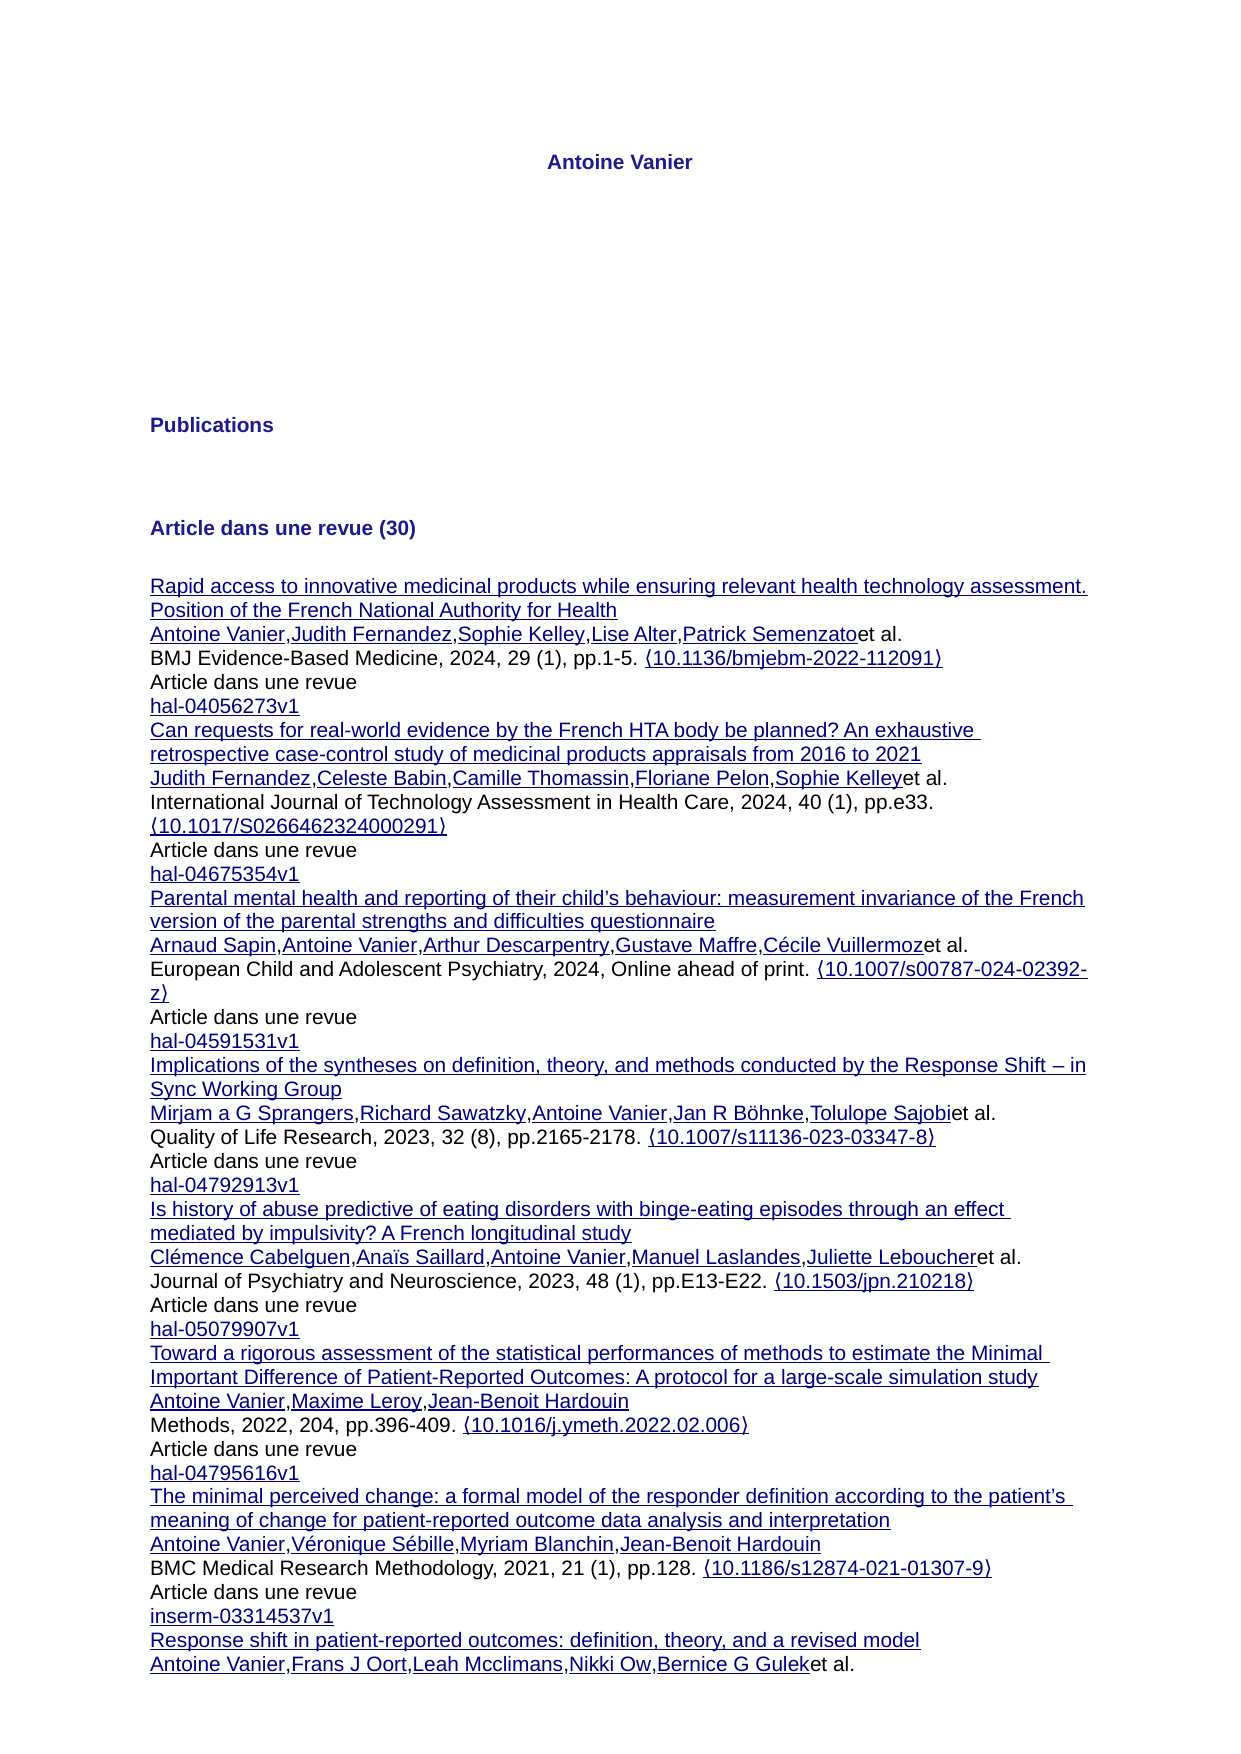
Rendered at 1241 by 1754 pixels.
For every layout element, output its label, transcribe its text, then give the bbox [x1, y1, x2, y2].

table_cell Response shift in patient-reported outcomes: definition, theory, and a revised model Antoine Vanier,Frans J Oort,Leah Mcclimans,Nikki Ow,Bernice G Guleket al. [150, 1628, 1090, 1676]
table_cell Implications of the syntheses on definition, theory, and methods conducted by the Response Shift – in Sync Working Group Mirjam a G Sprangers,Richard Sawatzky,Antoine Vanier,Jan R Böhnke,Tolulope Sajobiet al. Quality of Life Research, 2023, 32 (8), pp.2165-2178. ⟨10.1007/s11136-023-03347-8⟩ Article dans une revue hal-04792913v1 [150, 1053, 1090, 1197]
table_cell Can requests for real-world evidence by the French HTA body be planned? An exhaustive retrospective case-control study of medicinal products appraisals from 2016 to 2021 Judith Fernandez,Celeste Babin,Camille Thomassin,Floriane Pelon,Sophie Kelleyet al. International Journal of Technology Assessment in Health Care, 2024, 40 (1), pp.e33. ⟨10.1017/S0266462324000291⟩ Article dans une revue hal-04675354v1 [150, 718, 1090, 885]
subtitle Article dans une revue (30) [150, 516, 1090, 539]
table_header Rapid access to innovative medicinal products while ensuring relevant health technology assessment. Position of the French National Authority for Health Antoine Vanier,Judith Fernandez,Sophie Kelley,Lise Alter,Patrick Semenzatoet al. BMJ Evidence-Based Medicine, 2024, 29 (1), pp.1-5. ⟨10.1136/bmjebm-2022-112091⟩ Article dans une revue hal-04056273v1 [150, 574, 1090, 718]
table_cell The minimal perceived change: a formal model of the responder definition according to the patient’s meaning of change for patient-reported outcome data analysis and interpretation Antoine Vanier,Véronique Sébille,Myriam Blanchin,Jean-Benoit Hardouin BMC Medical Research Methodology, 2021, 21 (1), pp.128. ⟨10.1186/s12874-021-01307-9⟩ Article dans une revue inserm-03314537v1 [150, 1484, 1090, 1628]
subtitle Publications [150, 412, 1090, 436]
table_cell Toward a rigorous assessment of the statistical performances of methods to estimate the Minimal Important Difference of Patient-Reported Outcomes: A protocol for a large-scale simulation study Antoine Vanier,Maxime Leroy,Jean-Benoit Hardouin Methods, 2022, 204, pp.396-409. ⟨10.1016/j.ymeth.2022.02.006⟩ Article dans une revue hal-04795616v1 [150, 1341, 1090, 1484]
subtitle Antoine Vanier [150, 150, 1090, 174]
table_cell Parental mental health and reporting of their child’s behaviour: measurement invariance of the French version of the parental strengths and difficulties questionnaire Arnaud Sapin,Antoine Vanier,Arthur Descarpentry,Gustave Maffre,Cécile Vuillermozet al. European Child and Adolescent Psychiatry, 2024, Online ahead of print. ⟨10.1007/s00787-024-02392-z⟩ Article dans une revue hal-04591531v1 [150, 885, 1090, 1053]
table_cell Is history of abuse predictive of eating disorders with binge-eating episodes through an effect mediated by impulsivity? A French longitudinal study Clémence Cabelguen,Anaïs Saillard,Antoine Vanier,Manuel Laslandes,Juliette Leboucheret al. Journal of Psychiatry and Neuroscience, 2023, 48 (1), pp.E13-E22. ⟨10.1503/jpn.210218⟩ Article dans une revue hal-05079907v1 [150, 1197, 1090, 1341]
